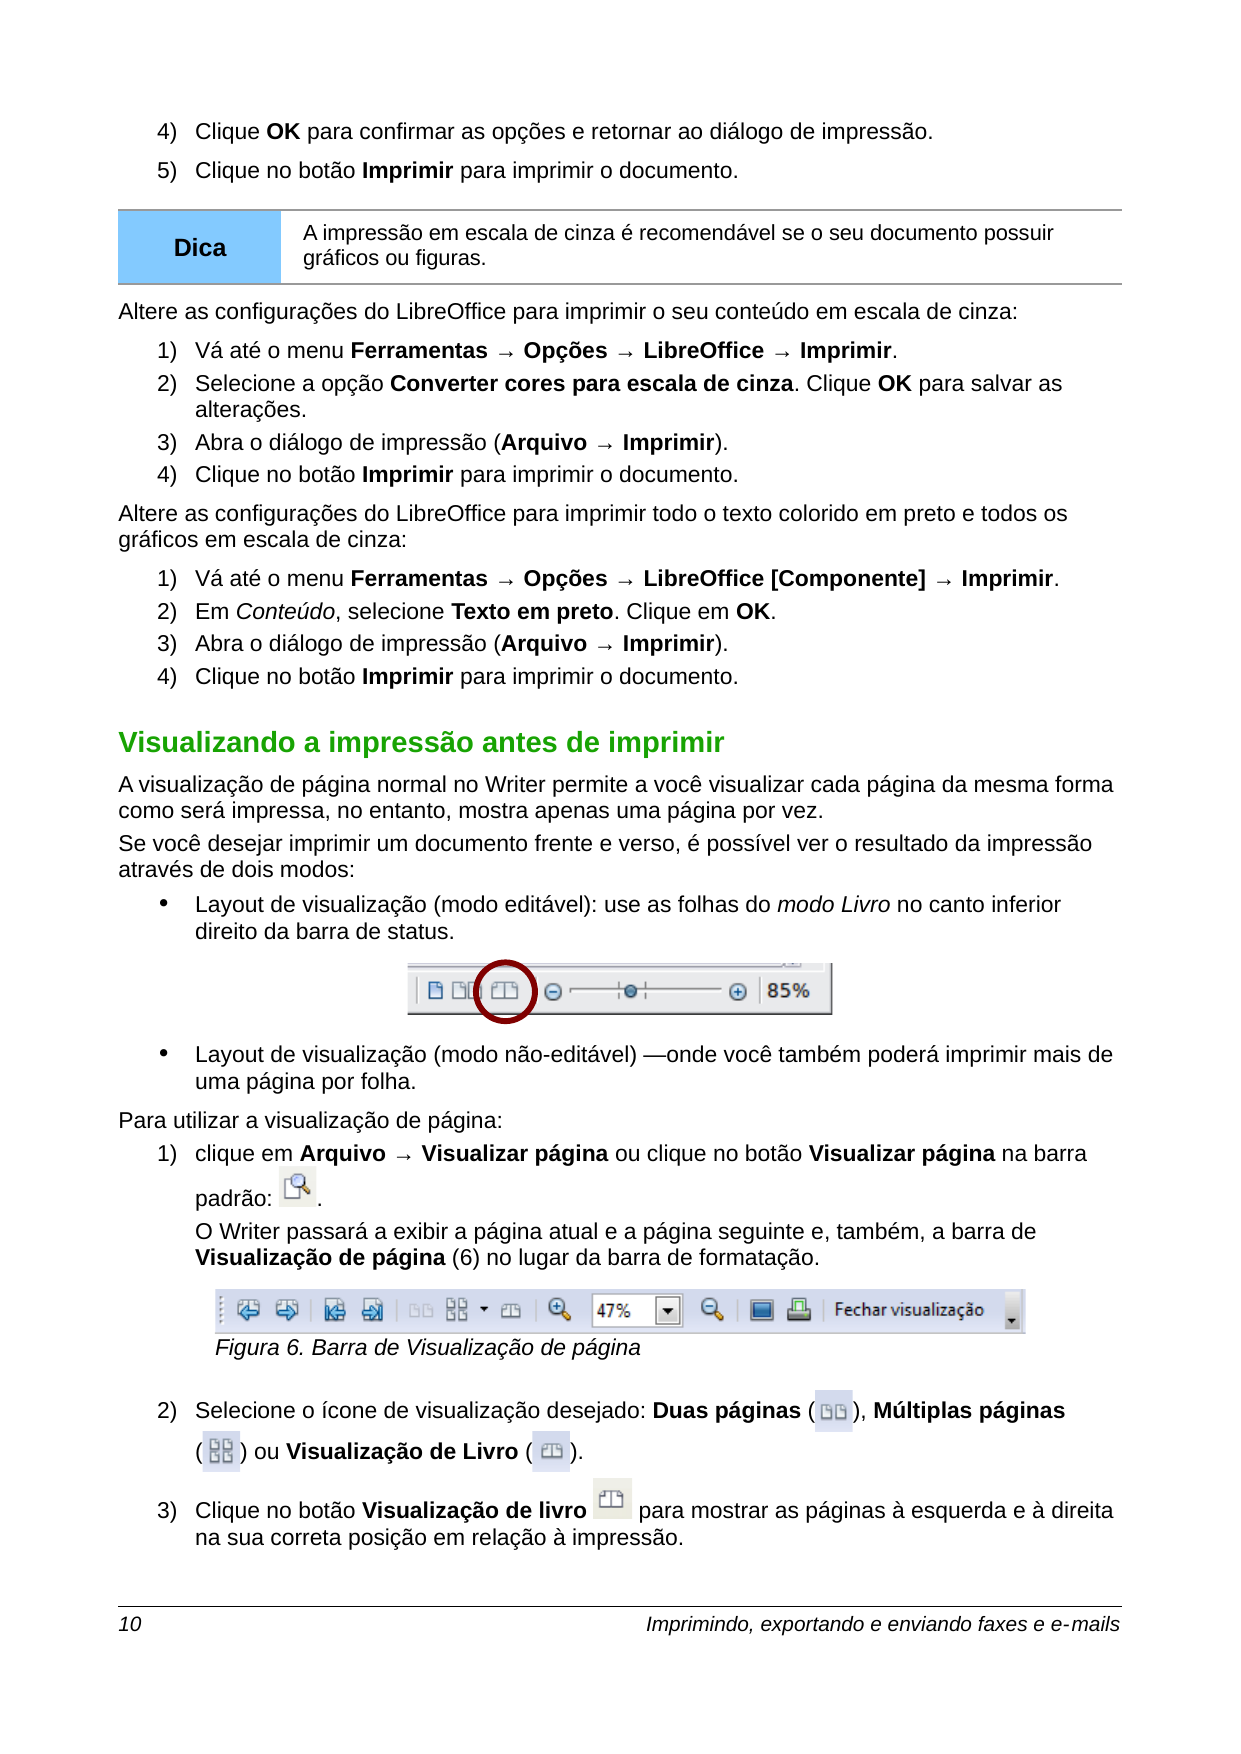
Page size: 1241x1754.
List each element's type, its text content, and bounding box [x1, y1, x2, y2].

list Em Conteúdo, selecione Texto em preto. Clique em OK. [177, 598, 1122, 624]
list Vá até o menu Ferramentas → Opções → LibreOffice → Imprimir. [177, 337, 1122, 363]
picture [523, 963, 833, 1015]
table_header Dica [118, 211, 281, 283]
picture [479, 966, 531, 1015]
list Clique no botão Imprimir para imprimir o documento. [177, 157, 1122, 183]
list A visualização de página normal no Writer permite a você visualizar cada página da mesma forma como será impressa, no entanto, mostra apenas uma página por vez. [118, 771, 1122, 823]
list Para utilizar a visualização de página: [118, 1107, 1122, 1133]
picture [278, 1166, 317, 1207]
list Clique no botão Imprimir para imprimir o documento. [177, 461, 1122, 487]
picture [214, 1289, 1026, 1334]
text Figura 6. Barra de Visualização de página [215, 1334, 1026, 1360]
list clique em Arquivo → Visualizar página ou clique no botão Visualizar página na barra padrão: . [177, 1140, 1122, 1212]
list Clique no botão Imprimir para imprimir o documento. [177, 663, 1122, 689]
list Selecione o ícone de visualização desejado: Duas páginas (), Múltiplas páginas () ou Visualização de Livro (). [177, 1391, 1122, 1472]
list Vá até o menu Ferramentas → Opções → LibreOffice [Componente] → Imprimir. [177, 565, 1122, 592]
list Abra o diálogo de impressão (Arquivo → Imprimir). [177, 428, 1122, 455]
picture [202, 1431, 241, 1472]
picture [532, 1431, 570, 1472]
list O Writer passará a exibir a página atual e a página seguinte e, também, a barra de Visualização de página (Figura 6) no lugar da barra de formatação. [195, 1218, 1122, 1271]
list Layout de visualização (modo não-editável) —onde você também poderá imprimir mais de uma página por folha. [156, 1039, 1122, 1094]
list Se você desejar imprimir um documento frente e verso, é possível ver o resultado da impressão através de dois modos: [118, 830, 1122, 883]
list Selecione a opção Converter cores para escala de cinza. Clique OK para salvar as alterações. [177, 369, 1122, 422]
text Altere as configurações do LibreOffice para imprimir o seu conteúdo em escala de cinza: [118, 298, 1122, 324]
list Layout de visualização (modo editável): use as folhas do modo Livro no canto inferior direito da barra de status. [156, 889, 1122, 945]
picture [593, 1478, 633, 1519]
table_header A impressão em escala de cinza é recomendável se o seu documento possuir gráficos ou figuras. [281, 211, 1122, 283]
text Altere as configurações do LibreOffice para imprimir todo o texto colorido em preto e todos os gráficos em escala de cinza: [118, 500, 1122, 553]
subtitle Visualizando a impressão antes de imprimir [118, 725, 1122, 758]
picture [815, 1390, 853, 1432]
list Clique OK para confirmar as opções e retornar ao diálogo de impressão. [177, 118, 1122, 144]
list Clique no botão Visualização de livro para mostrar as páginas à esquerda e à direita na sua correta posição em relação à impressão. [177, 1478, 1122, 1550]
list Abra o diálogo de impressão (Arquivo → Imprimir). [177, 630, 1122, 657]
picture [407, 963, 488, 1015]
